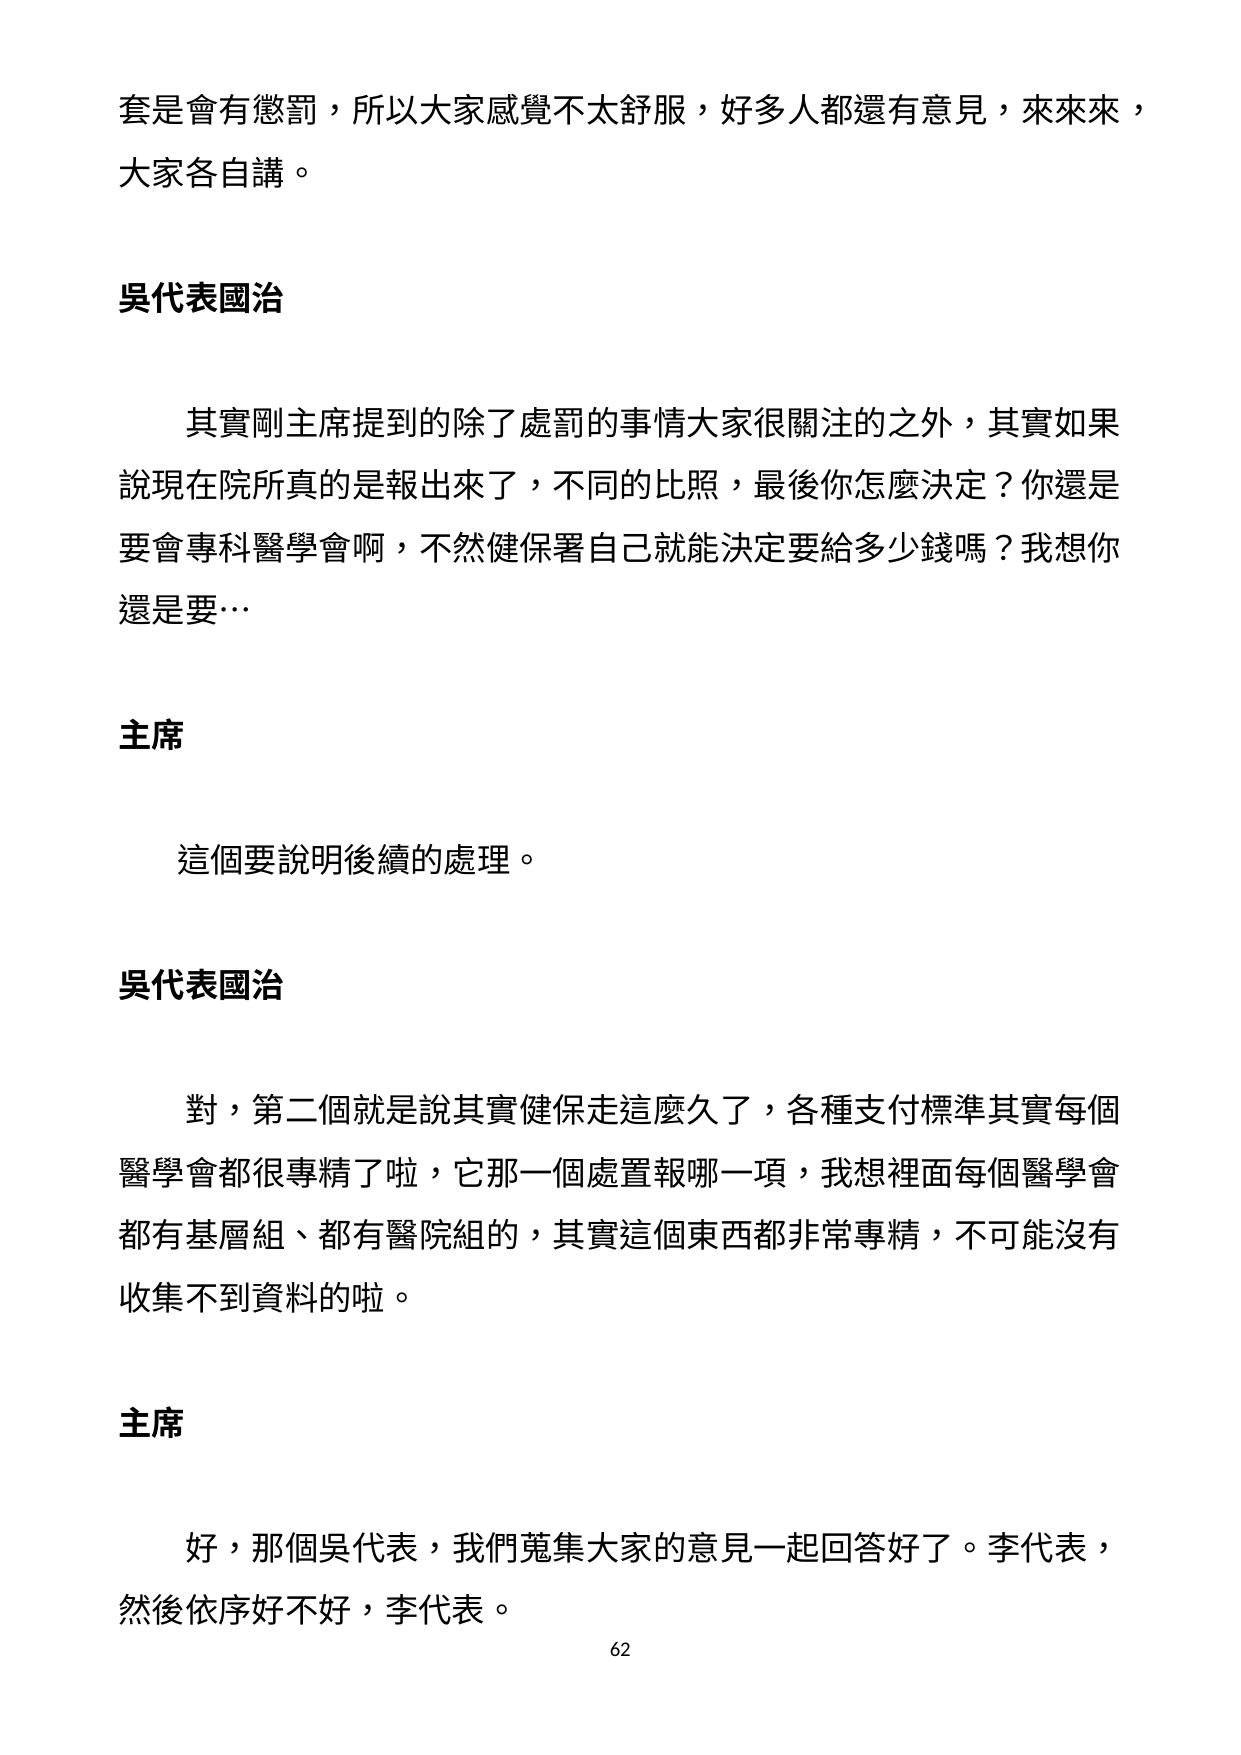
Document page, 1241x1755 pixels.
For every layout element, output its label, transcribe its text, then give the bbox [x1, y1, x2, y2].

text 我們現在鼓勵大家申報同時又帶有懲罰的話，就大家就是那種感覺不太一樣，因為怕我那筆漏掉整個都不付，可是我事實上是有做，對不對，所以這個我想醫審組這邊是不是再想一下究竟我們是想要鼓勵大家把這個東西透明出來我們好處理，因為接下來你才有辦法，我現在有五種情形都比照A，可是A本來只有一個項目，結果現在還有五種都用A來報，那這五種到底是不是應該是新的技術或新的方法，我們搞不好原來的那個A早就沒有人在用了，現在都BCD了，那這個顯然我們這一本支付表需要更新，我想用意是好的，那現在好像配套是會有懲罰，所以大家感覺不太舒服，好多人都還有意見，來來來，大家各自講。 [118, 66, 1122, 191]
text 這個要說明後續的處理。 [118, 816, 1122, 879]
text 吳代表國治 [118, 941, 1122, 1004]
text 主席 [118, 691, 1122, 754]
text 其實剛主席提到的除了處罰的事情大家很關注的之外，其實如果說現在院所真的是報出來了，不同的比照，最後你怎麼決定？你還是要會專科醫學會啊，不然健保署自己就能決定要給多少錢嗎？我想你還是要… [118, 379, 1122, 629]
text 好，那個吳代表，我們蒐集大家的意見一起回答好了。李代表，然後依序好不好，李代表。 [118, 1504, 1122, 1629]
text 吳代表國治 [118, 254, 1122, 316]
text 對，第二個就是說其實健保走這麼久了，各種支付標準其實每個醫學會都很專精了啦，它那一個處置報哪一項，我想裡面每個醫學會都有基層組、都有醫院組的，其實這個東西都非常專精，不可能沒有收集不到資料的啦。 [118, 1066, 1122, 1316]
text 主席 [118, 1379, 1122, 1441]
